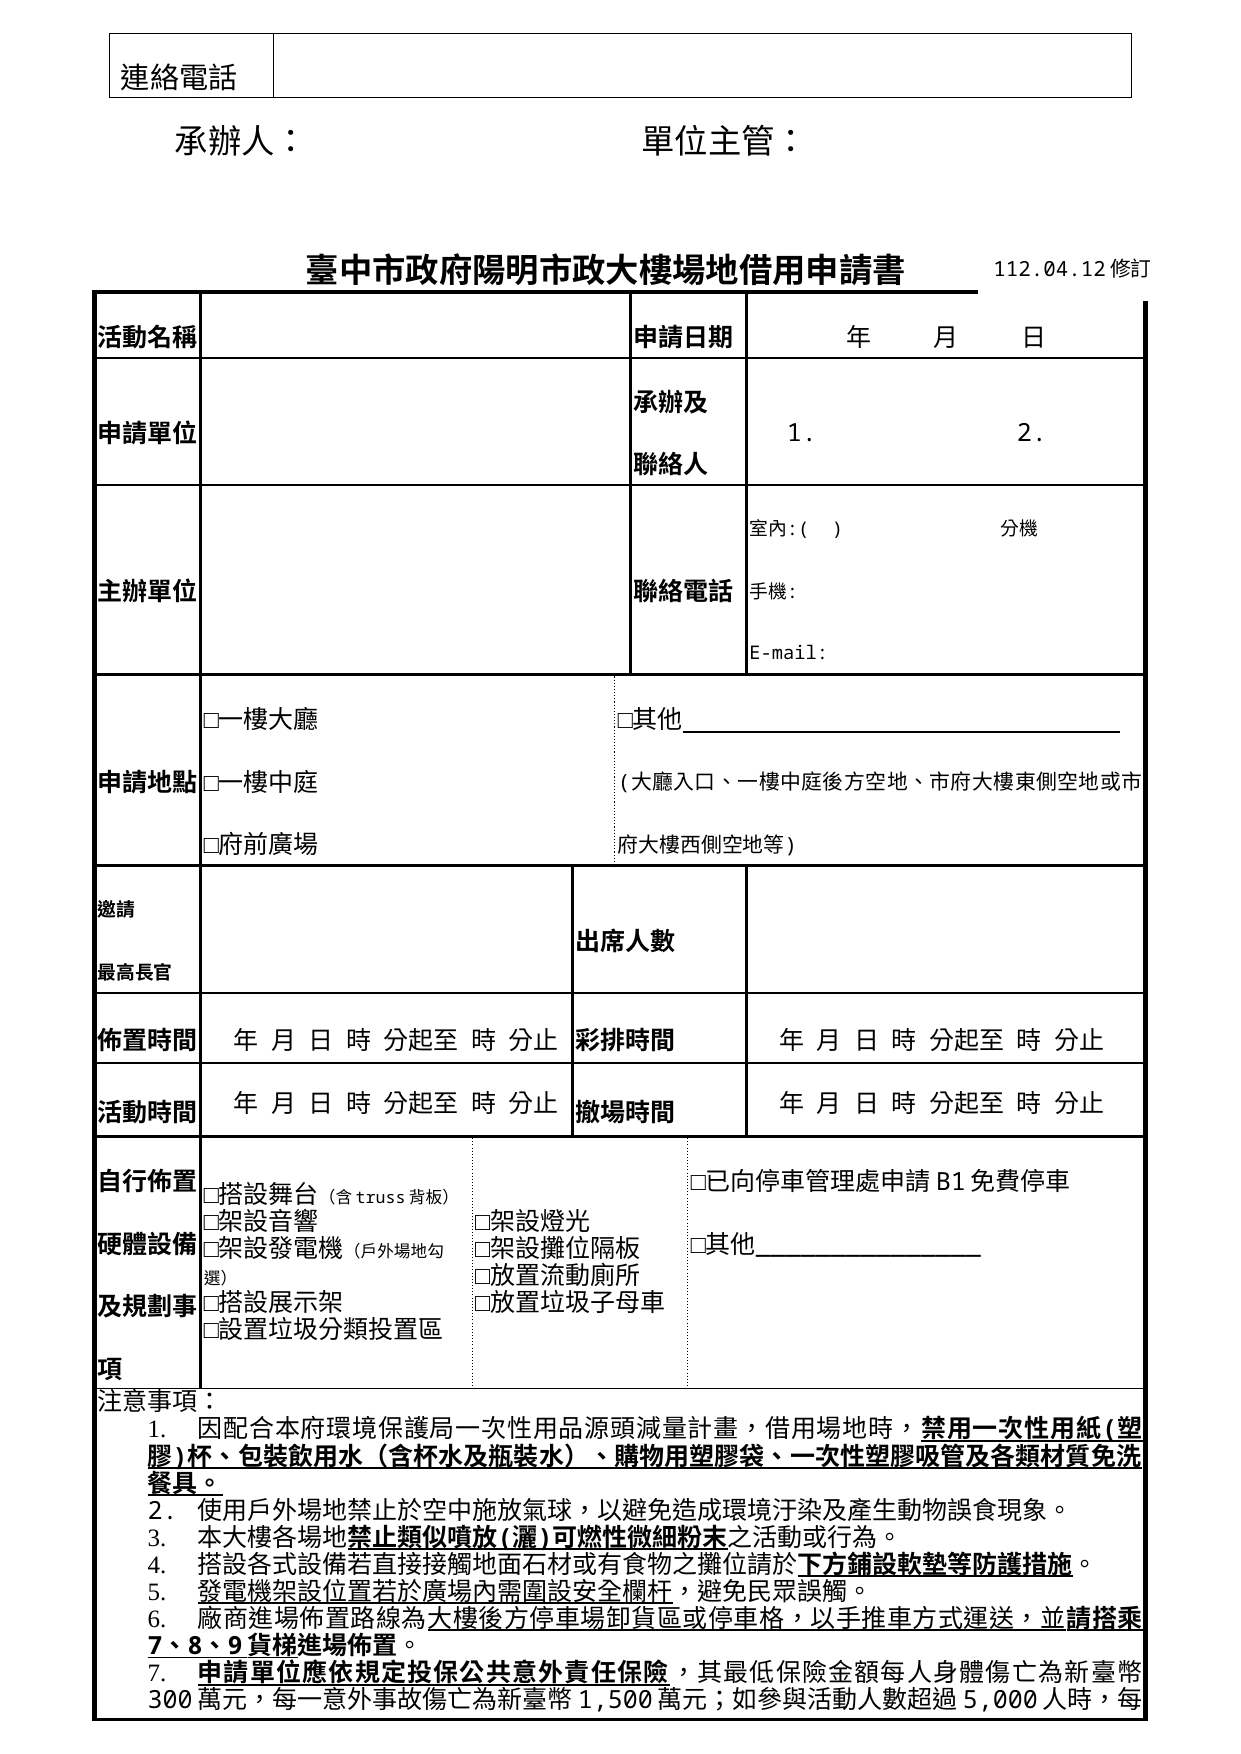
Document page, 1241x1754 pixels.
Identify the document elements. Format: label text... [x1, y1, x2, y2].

table_cell 撤場時間 [574, 1064, 745, 1135]
text 承辦人： 單位主管： [94, 98, 1146, 160]
table_cell [202, 867, 571, 992]
table_cell [274, 34, 1131, 97]
table_cell [748, 867, 1143, 992]
table_cell 邀請 最高長官 [97, 867, 199, 992]
table_cell 2. [748, 359, 1143, 484]
table_cell [202, 486, 629, 673]
table_cell 注意事項： 因配合本府環境保護局一次性用品源頭減量計畫，借用場地時，禁用一次性用紙(塑膠)杯、包裝飲用水（含杯水及瓶裝水）、購物用塑膠袋、一次性塑膠吸管及各類材質免洗餐具。 使用戶外場地禁止於空中施放氣球，以避免造成環境汙染及產生動物誤食現象。 本大樓各場地禁止類似噴放(灑)可燃性微細粉末之活動或行為。 搭設各式設備若直接接觸地面石材或有食物之攤位請於下方鋪設軟墊等防護措施。 發電機架設位置若於廣場內需圍設安全欄杆，避免民眾誤觸。 廠商進場佈置路線為大樓後方停車場卸貨區或停車格，以手推車方式運送，並請搭乘7、8、9貨梯進場佈置。 申請單位應依規定投保公共意外責任保險，其最低保險金額每人身體傷亡為新臺幣300萬元，每一意外事故傷亡為新臺幣1,500萬元；如參與活動人數超過5,000人時，每一意外事故傷亡不得低於新臺幣3,000萬元。保險期間應自進行會場佈置工作時起，至活動結束場地回復原狀時止。 室內場地禁止使用鑼、鼓等大型樂器，並嚴禁使用瓦斯鳴笛，音量不得超過70分貝。 使用戶外場地請自備發電機，若申請電力外接須符合「臺中市政府陽明市政大樓場地使用管理要點」電力使用收費基準表之供電限制，本府以外之政府機關、學校及合法登記或立案之法人或團體並依照規定收費。 申請人為本府各機關學校須於國定及例假日使用各場地辦理活動時或遇特殊需求，倘有開放門禁需要者，應專案簽奉本府一層核准後，研提門禁開放後管理措施，確實派員於各出入口、電梯口及地下停車場擔任引導及公共安全維護工作，並指派編制內正式同仁為門禁開放期間安全維護專責人員。 場地使用費請於使用日三日前繳納完成。 申請單位空調使用時間提早結束，請通知值班台或廳舍管理科值勤人員關閉空調(分機21717、12121)。 未於填列申請書時勾選需本處支援之設備及項目，活動時禁止臨時申請。 申請人確實詳閱並遵循「臺中市政府陽明市政大樓場地使用管理要點」暨「臺中市政府辦理各項活動現場安全須知」各項規定，倘各申請人違反本要點規定者，除依本要點規定處理外並予以記點1次，同1年度內累計記點達2次，停止使用本府陽明市政大樓各場地3個月，並檢討及追究申請人相關同仁責任。 請於使用後立即回復原狀及清潔場地，請確實督導與會人員「本府全面禁菸」，並做好「垃圾分類」，由主辦單位自行清運垃圾至B1垃圾處理處。 [97, 1389, 1143, 1718]
table_cell □搭設舞台（含truss背板） □架設音響 □架設發電機（戶外場地勾選） □搭設展示架 □設置垃圾分類投置區 [202, 1138, 472, 1388]
table_cell 自行佈置 硬體設備及規劃事項 [97, 1138, 199, 1388]
table_cell 申請單位 [97, 359, 199, 484]
table_cell 承辦及 聯絡人 [632, 359, 745, 484]
table_cell □架設燈光 □架設攤位隔板 □放置流動廁所 □放置垃圾子母車 [472, 1138, 688, 1388]
table_cell 年 月 日 時 分起至 時 分止 [748, 1064, 1143, 1135]
text 112.04.12修訂 [993, 252, 1208, 282]
table_cell 主辦單位 [97, 486, 199, 673]
table_header [202, 294, 629, 357]
text 臺中市政府陽明市政大樓場地借用申請書 [94, 244, 1223, 301]
table_header 年 月 日 [748, 294, 1143, 357]
table_cell 年 月 日 時 分起至 時 分止 [202, 1064, 571, 1135]
table_cell 彩排時間 [574, 994, 745, 1062]
table_cell 聯絡電話 [632, 486, 745, 673]
table_cell 年 月 日 時 分起至 時 分止 [748, 994, 1143, 1062]
table_cell □已向停車管理處申請B1免費停車 □其他_______________ [688, 1138, 1143, 1388]
table_cell 連絡電話 [110, 34, 273, 97]
table_cell 室內:( ) 分機 手機: E-mail: [748, 486, 1143, 673]
table_cell 申請地點 [97, 676, 199, 864]
table_header 活動名稱 [97, 294, 199, 357]
table_cell [202, 359, 629, 484]
table_cell 出席人數 [574, 867, 745, 992]
table_cell □一樓大廳 □一樓中庭 □府前廣場 [202, 676, 615, 864]
table_cell □其他 (大廳入口、一樓中庭後方空地、市府大樓東側空地或市府大樓西側空地等) [615, 676, 1143, 864]
table_header 申請日期 [632, 294, 745, 357]
table_cell 活動時間 [97, 1064, 199, 1135]
table_cell 佈置時間 [97, 994, 199, 1062]
table_cell 年 月 日 時 分起至 時 分止 [202, 994, 571, 1062]
